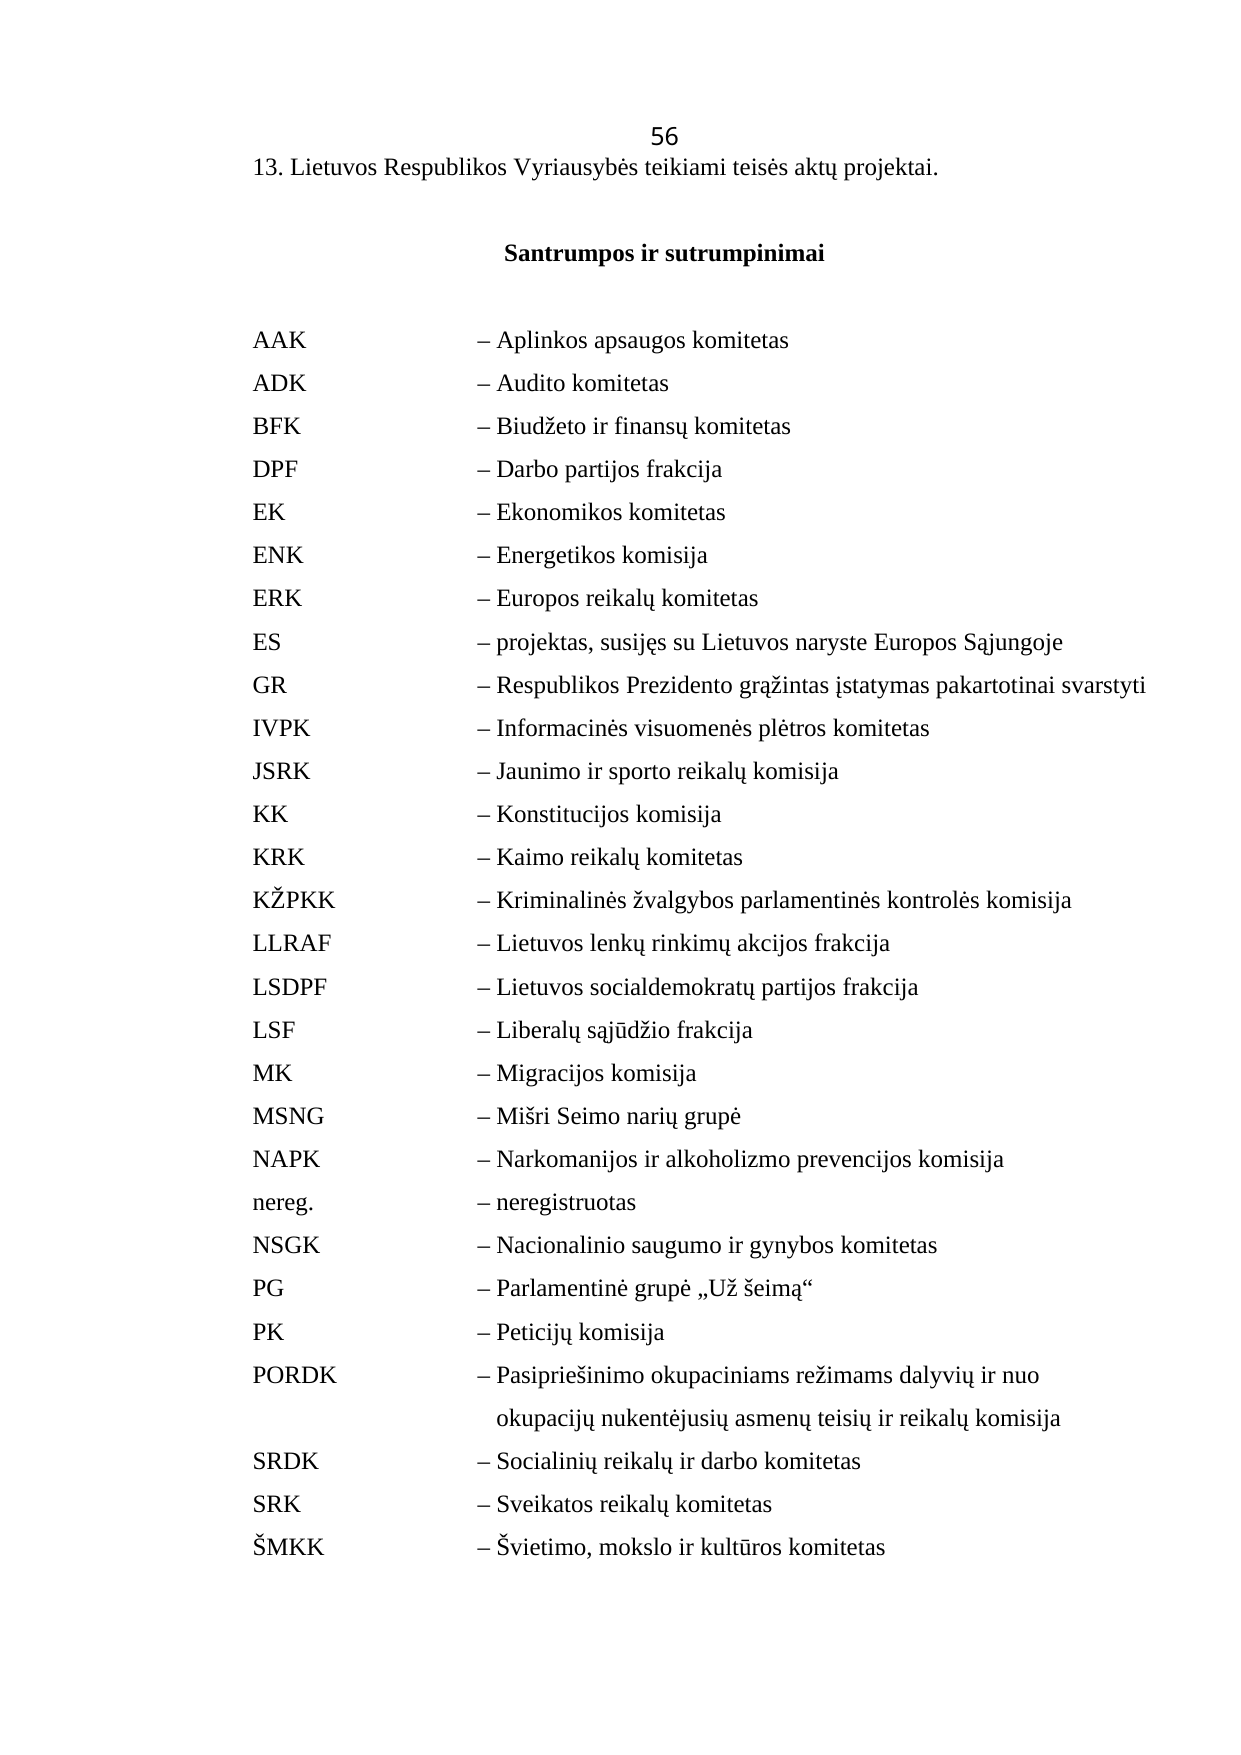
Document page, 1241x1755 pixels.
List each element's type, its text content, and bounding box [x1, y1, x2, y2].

text IVPK – Informacinės visuomenės plėtros komitetas [177, 713, 1152, 742]
text ES – projektas, susijęs su Lietuvos naryste Europos Sąjungoje [177, 627, 1152, 655]
text PK – Peticijų komisija [177, 1317, 1152, 1345]
text JSRK – Jaunimo ir sporto reikalų komisija [177, 756, 1152, 785]
text KK – Konstitucijos komisija [177, 799, 1152, 828]
text BFK – Biudžeto ir finansų komitetas [177, 411, 1152, 440]
text DPF – Darbo partijos frakcija [177, 454, 1152, 483]
text ENK – Energetikos komisija [177, 540, 1152, 569]
text LSDPF – Lietuvos socialdemokratų partijos frakcija [177, 972, 1152, 1000]
text 13. Lietuvos Respublikos Vyriausybės teikiami teisės aktų projektai. [177, 152, 1152, 181]
text okupacijų nukentėjusių asmenų teisių ir reikalų komisija [177, 1403, 1152, 1432]
text AAK – Aplinkos apsaugos komitetas [177, 325, 1152, 353]
text KRK – Kaimo reikalų komitetas [177, 842, 1152, 871]
text ADK – Audito komitetas [177, 368, 1152, 397]
text NAPK – Narkomanijos ir alkoholizmo prevencijos komisija [177, 1144, 1152, 1173]
text SRDK – Socialinių reikalų ir darbo komitetas [177, 1446, 1152, 1475]
text ERK – Europos reikalų komitetas [177, 583, 1152, 612]
text Santrumpos ir sutrumpinimai [177, 238, 1152, 267]
text MK – Migracijos komisija [177, 1058, 1152, 1087]
text nereg. – neregistruotas [177, 1187, 1152, 1216]
text EK – Ekonomikos komitetas [177, 497, 1152, 526]
text GR – Respublikos Prezidento grąžintas įstatymas pakartotinai svarstyti [177, 670, 1152, 698]
text KŽPKK – Kriminalinės žvalgybos parlamentinės kontrolės komisija [177, 885, 1152, 914]
text MSNG – Mišri Seimo narių grupė [177, 1101, 1152, 1130]
text LSF – Liberalų sąjūdžio frakcija [177, 1015, 1152, 1043]
text PORDK – Pasipriešinimo okupaciniams režimams dalyvių ir nuo [177, 1360, 1152, 1388]
text SRK – Sveikatos reikalų komitetas [177, 1489, 1152, 1518]
text NSGK – Nacionalinio saugumo ir gynybos komitetas [177, 1230, 1152, 1259]
text PG – Parlamentinė grupė „Už šeimą“ [177, 1273, 1152, 1302]
text ŠMKK – Švietimo, mokslo ir kultūros komitetas [177, 1532, 1152, 1561]
text LLRAF – Lietuvos lenkų rinkimų akcijos frakcija [177, 928, 1152, 957]
